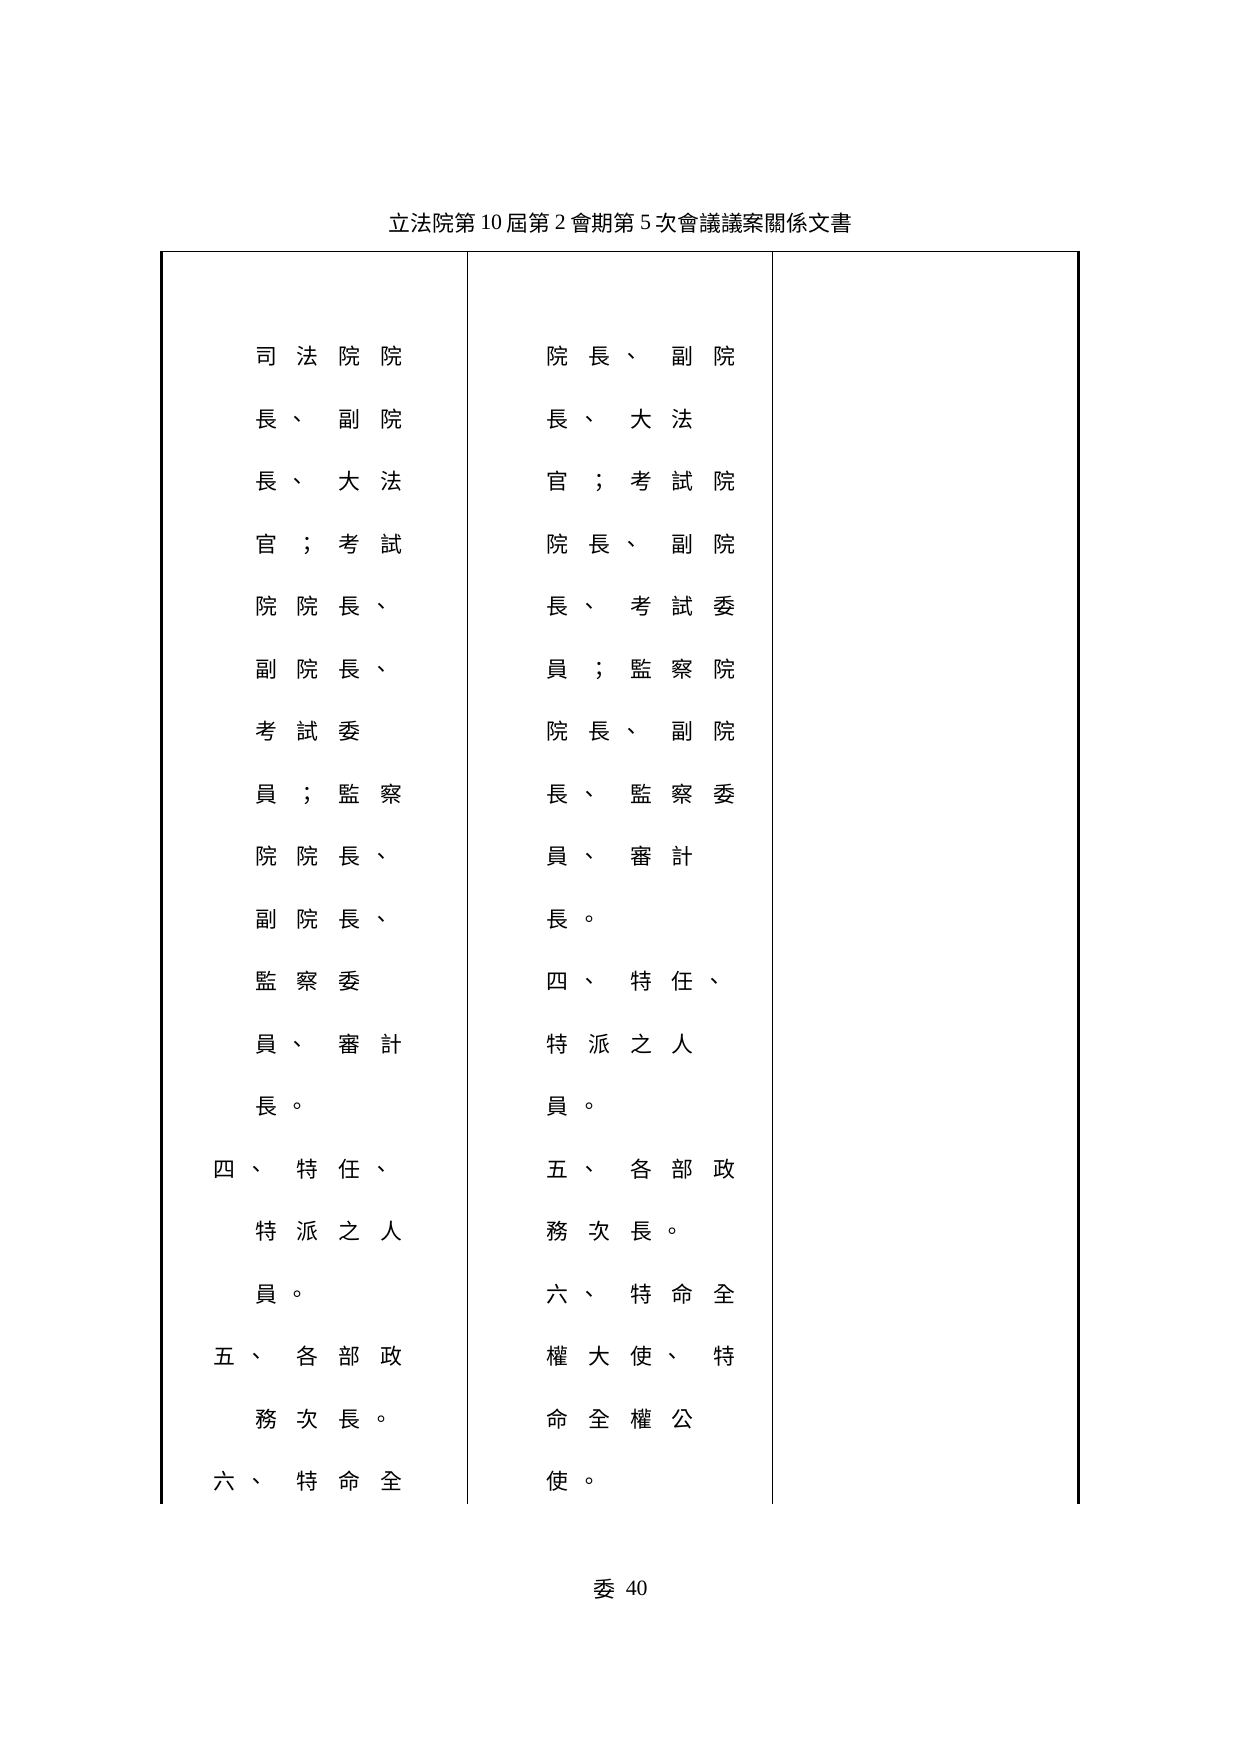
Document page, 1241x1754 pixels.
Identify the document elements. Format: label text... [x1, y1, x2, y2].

table_cell 院長、副院長、大法官；考試院院長、副院長、考試委員；監察院院長、副院長、監察委員、審計長。 四、特任、特派之人員。 五、各部政務次長。 六、特命全權大使、特命全權公使。 [468, 252, 772, 1504]
table_cell 司法院院長、副院長、大法官；考試院院長、副院長、考試委員；監察院院長、副院長、監察委員、審計長。 四、特任、特派之人員。 五、各部政務次長。 六、特命全 [163, 252, 467, 1504]
table_cell [773, 252, 1077, 1504]
